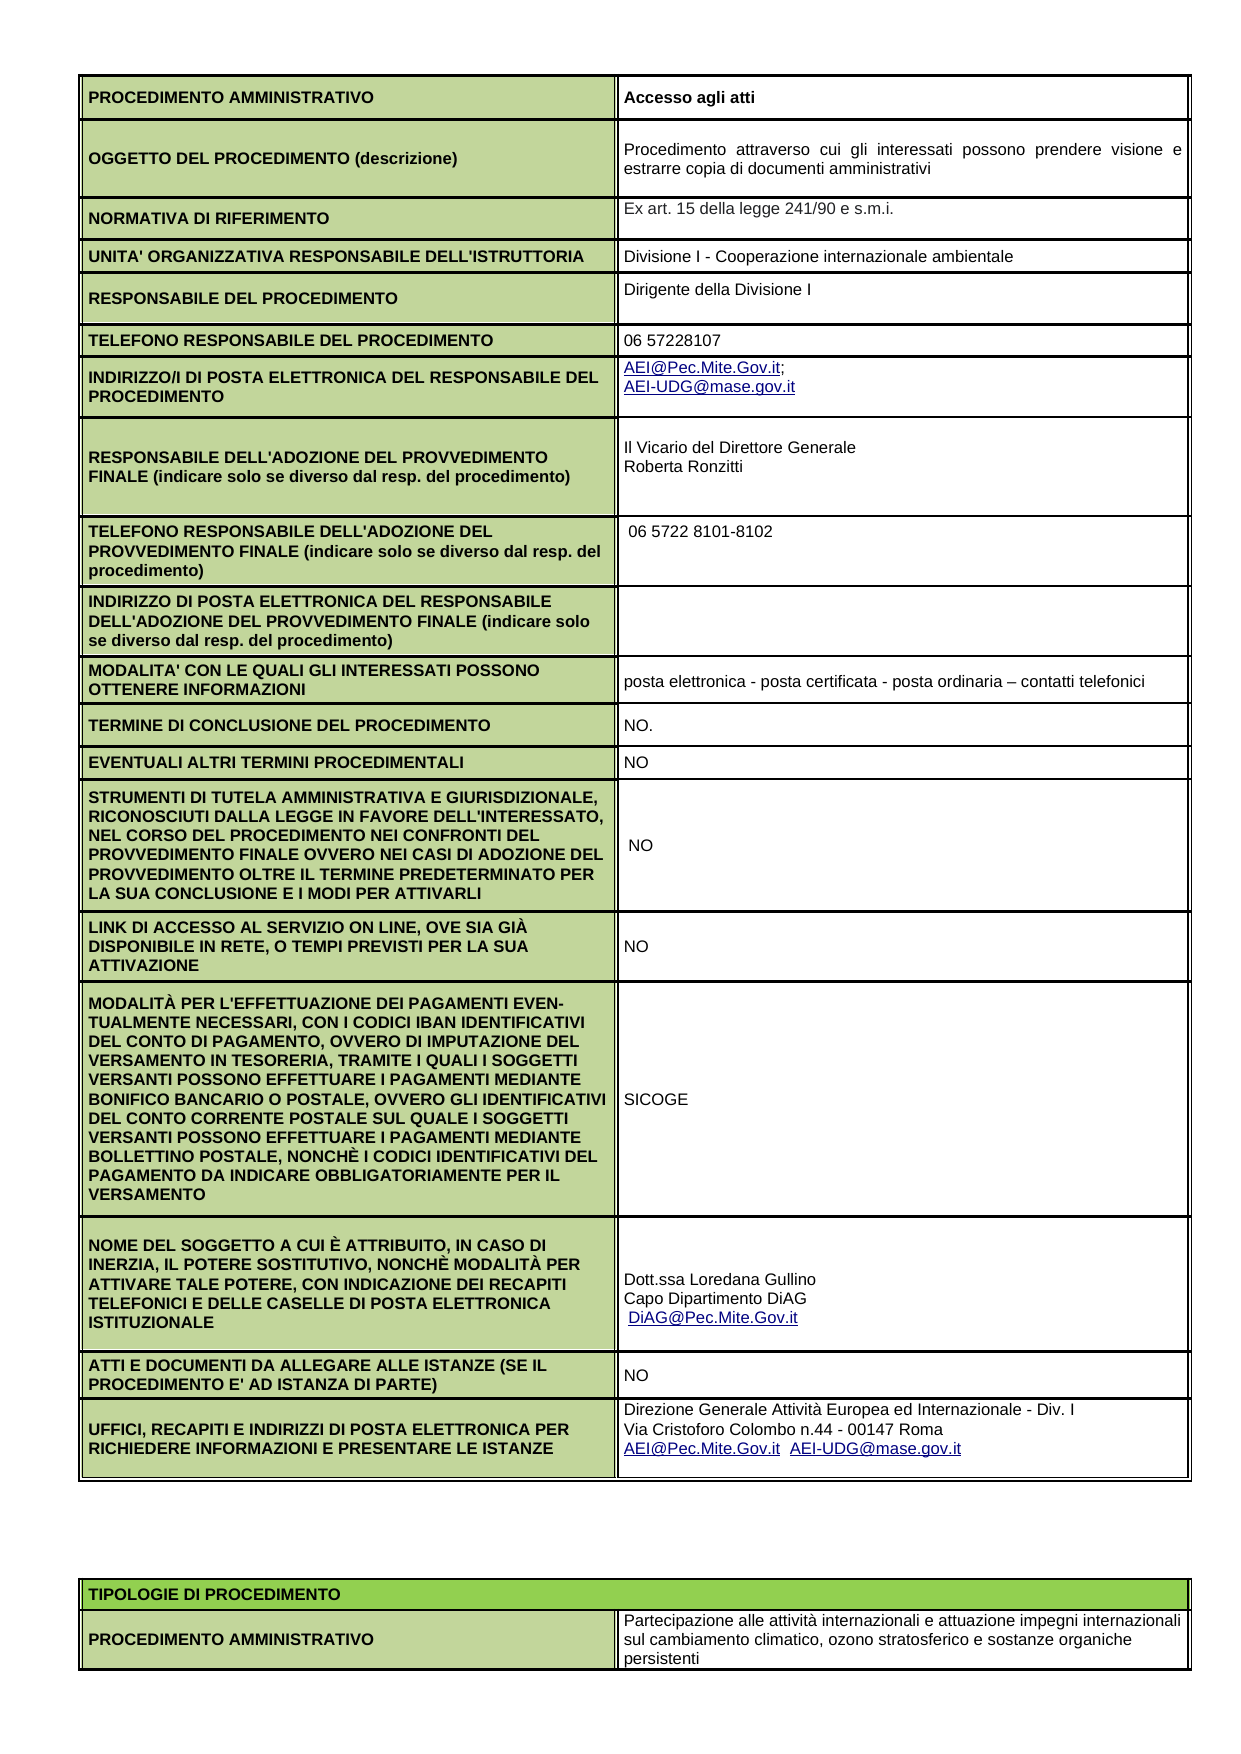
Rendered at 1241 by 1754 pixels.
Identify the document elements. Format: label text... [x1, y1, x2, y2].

table_cell 06 5722 8101-8102 [619, 517, 1187, 584]
table_cell Direzione Generale Attività Europea ed Internazionale - Div. I Via Cristoforo Colombo n.44 - 00147 Roma AEI@Pec.Mite.Gov.it AEI-UDG@mase.gov.it [619, 1400, 1187, 1477]
table_cell NO [619, 1353, 1187, 1397]
table_cell OGGETTO DEL PROCEDIMENTO (descrizione) [83, 121, 614, 196]
table_cell RESPONSABILE DELL'ADOZIONE DEL PROVVEDIMENTO FINALE (indicare solo se diverso dal resp. del procedimento) [83, 419, 614, 514]
table_cell UNITA' ORGANIZZATIVA RESPONSABILE DELL'ISTRUTTORIA [83, 241, 614, 271]
table_cell 06 57228107 [619, 326, 1187, 355]
table_cell NOME DEL SOGGETTO A CUI È ATTRIBUITO, IN CASO DI INERZIA, IL POTERE SOSTITUTIVO, NONCHÈ MODALITÀ PER ATTIVARE TALE POTERE, CON INDICAZIONE DEI RECAPITI TELEFONICI E DELLE CASELLE DI POSTA ELETTRONICA ISTITUZIONALE [83, 1218, 614, 1349]
table_cell TELEFONO RESPONSABILE DELL'ADOZIONE DEL PROVVEDIMENTO FINALE (indicare solo se diverso dal resp. del procedimento) [83, 518, 614, 584]
table_cell Dirigente della Divisione I [619, 274, 1187, 322]
table_cell Procedimento attraverso cui gli interessati possono prendere visione e estrarre copia di documenti amministrativi [619, 121, 1187, 196]
table_cell [619, 587, 1187, 654]
table_cell Divisione I - Cooperazione internazionale ambientale [619, 241, 1187, 271]
table_header TIPOLOGIE DI PROCEDIMENTO [83, 1580, 1187, 1609]
table_cell RESPONSABILE DEL PROCEDIMENTO [83, 274, 614, 322]
table_cell MODALITÀ PER L'EFFETTUAZIONE DEI PAGAMENTI EVEN-TUALMENTE NECESSARI, CON I CODICI IBAN IDENTIFICATIVI DEL CONTO DI PAGAMENTO, OVVERO DI IMPUTAZIONE DEL VERSAMENTO IN TESORERIA, TRAMITE I QUALI I SOGGETTI VERSANTI POSSONO EFFETTUARE I PAGAMENTI MEDIANTE BONIFICO BANCARIO O POSTALE, OVVERO GLI IDENTIFICATIVI DEL CONTO CORRENTE POSTALE SUL QUALE I SOGGETTI VERSANTI POSSONO EFFETTUARE I PAGAMENTI MEDIANTE BOLLETTINO POSTALE, NONCHÈ I CODICI IDENTIFICATIVI DEL PAGAMENTO DA INDICARE OBBLIGATORIAMENTE PER IL VERSAMENTO [83, 983, 614, 1215]
table_cell MODALITA' CON LE QUALI GLI INTERESSATI POSSONO OTTENERE INFORMAZIONI [83, 658, 614, 702]
table_cell NO. [619, 704, 1187, 745]
table_cell SICOGE [619, 983, 1187, 1215]
table_cell Il Vicario del Direttore Generale Roberta Ronzitti [619, 418, 1187, 514]
table_cell PROCEDIMENTO AMMINISTRATIVO [83, 1611, 614, 1668]
table_cell Partecipazione alle attività internazionali e attuazione impegni internazionali sul cambiamento climatico, ozono stratosferico e sostanze organiche persistenti [619, 1611, 1187, 1668]
table_cell Ex art. 15 della legge 241/90 e s.m.i. [619, 199, 1187, 238]
table_cell posta elettronica - posta certificata - posta ordinaria – contatti telefonici [619, 657, 1187, 702]
table_cell NO [619, 913, 1187, 980]
table_cell AEI@Pec.Mite.Gov.it; AEI-UDG@mase.gov.it [619, 358, 1187, 416]
table_cell INDIRIZZO/I DI POSTA ELETTRONICA DEL RESPONSABILE DEL PROCEDIMENTO [83, 358, 614, 416]
table_cell NORMATIVA DI RIFERIMENTO [83, 199, 614, 238]
table_cell ATTI E DOCUMENTI DA ALLEGARE ALLE ISTANZE (SE IL PROCEDIMENTO E' AD ISTANZA DI PARTE) [83, 1353, 614, 1397]
table_cell UFFICI, RECAPITI E INDIRIZZI DI POSTA ELETTRONICA PER RICHIEDERE INFORMAZIONI E PRESENTARE LE ISTANZE [83, 1400, 614, 1477]
table_cell EVENTUALI ALTRI TERMINI PROCEDIMENTALI [83, 748, 614, 778]
table_cell Accesso agli atti [619, 77, 1187, 118]
table_cell TERMINE DI CONCLUSIONE DEL PROCEDIMENTO [83, 705, 614, 745]
table_cell Dott.ssa Loredana Gullino Capo Dipartimento DiAG DiAG@Pec.Mite.Gov.it [619, 1218, 1187, 1349]
table_cell STRUMENTI DI TUTELA AMMINISTRATIVA E GIURISDIZIONALE, RICONOSCIUTI DALLA LEGGE IN FAVORE DELL'INTERESSATO, NEL CORSO DEL PROCEDIMENTO NEI CONFRONTI DEL PROVVEDIMENTO FINALE OVVERO NEI CASI DI ADOZIONE DEL PROVVEDIMENTO OLTRE IL TERMINE PREDETERMINATO PER LA SUA CONCLUSIONE E I MODI PER ATTIVARLI [83, 781, 614, 910]
table_cell PROCEDIMENTO AMMINISTRATIVO [83, 77, 614, 118]
table_cell LINK DI ACCESSO AL SERVIZIO ON LINE, OVE SIA GIÀ DISPONIBILE IN RETE, O TEMPI PREVISTI PER LA SUA ATTIVAZIONE [83, 913, 614, 980]
table_cell INDIRIZZO DI POSTA ELETTRONICA DEL RESPONSABILE DELL'ADOZIONE DEL PROVVEDIMENTO FINALE (indicare solo se diverso dal resp. del procedimento) [83, 588, 614, 654]
table_cell NO [619, 747, 1187, 778]
table_cell TELEFONO RESPONSABILE DEL PROCEDIMENTO [83, 326, 614, 355]
table_cell NO [619, 780, 1187, 910]
